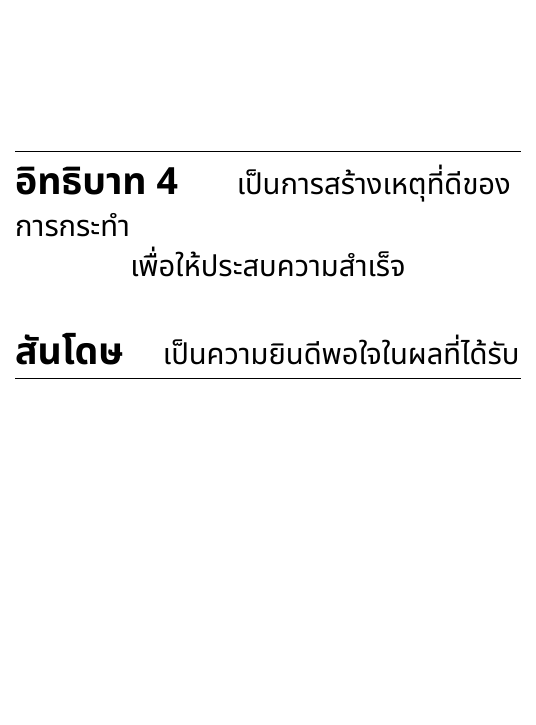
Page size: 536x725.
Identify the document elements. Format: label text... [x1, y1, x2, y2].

text อิทธิบาท 4 เป็นการสร้างเหตุที่ดีของการกระทำ [15, 152, 521, 245]
text เพื่อให้ประสบความสำเร็จ [15, 245, 521, 285]
text สันโดษ เป็นความยินดีพอใจในผลที่ได้รับ [15, 321, 521, 378]
